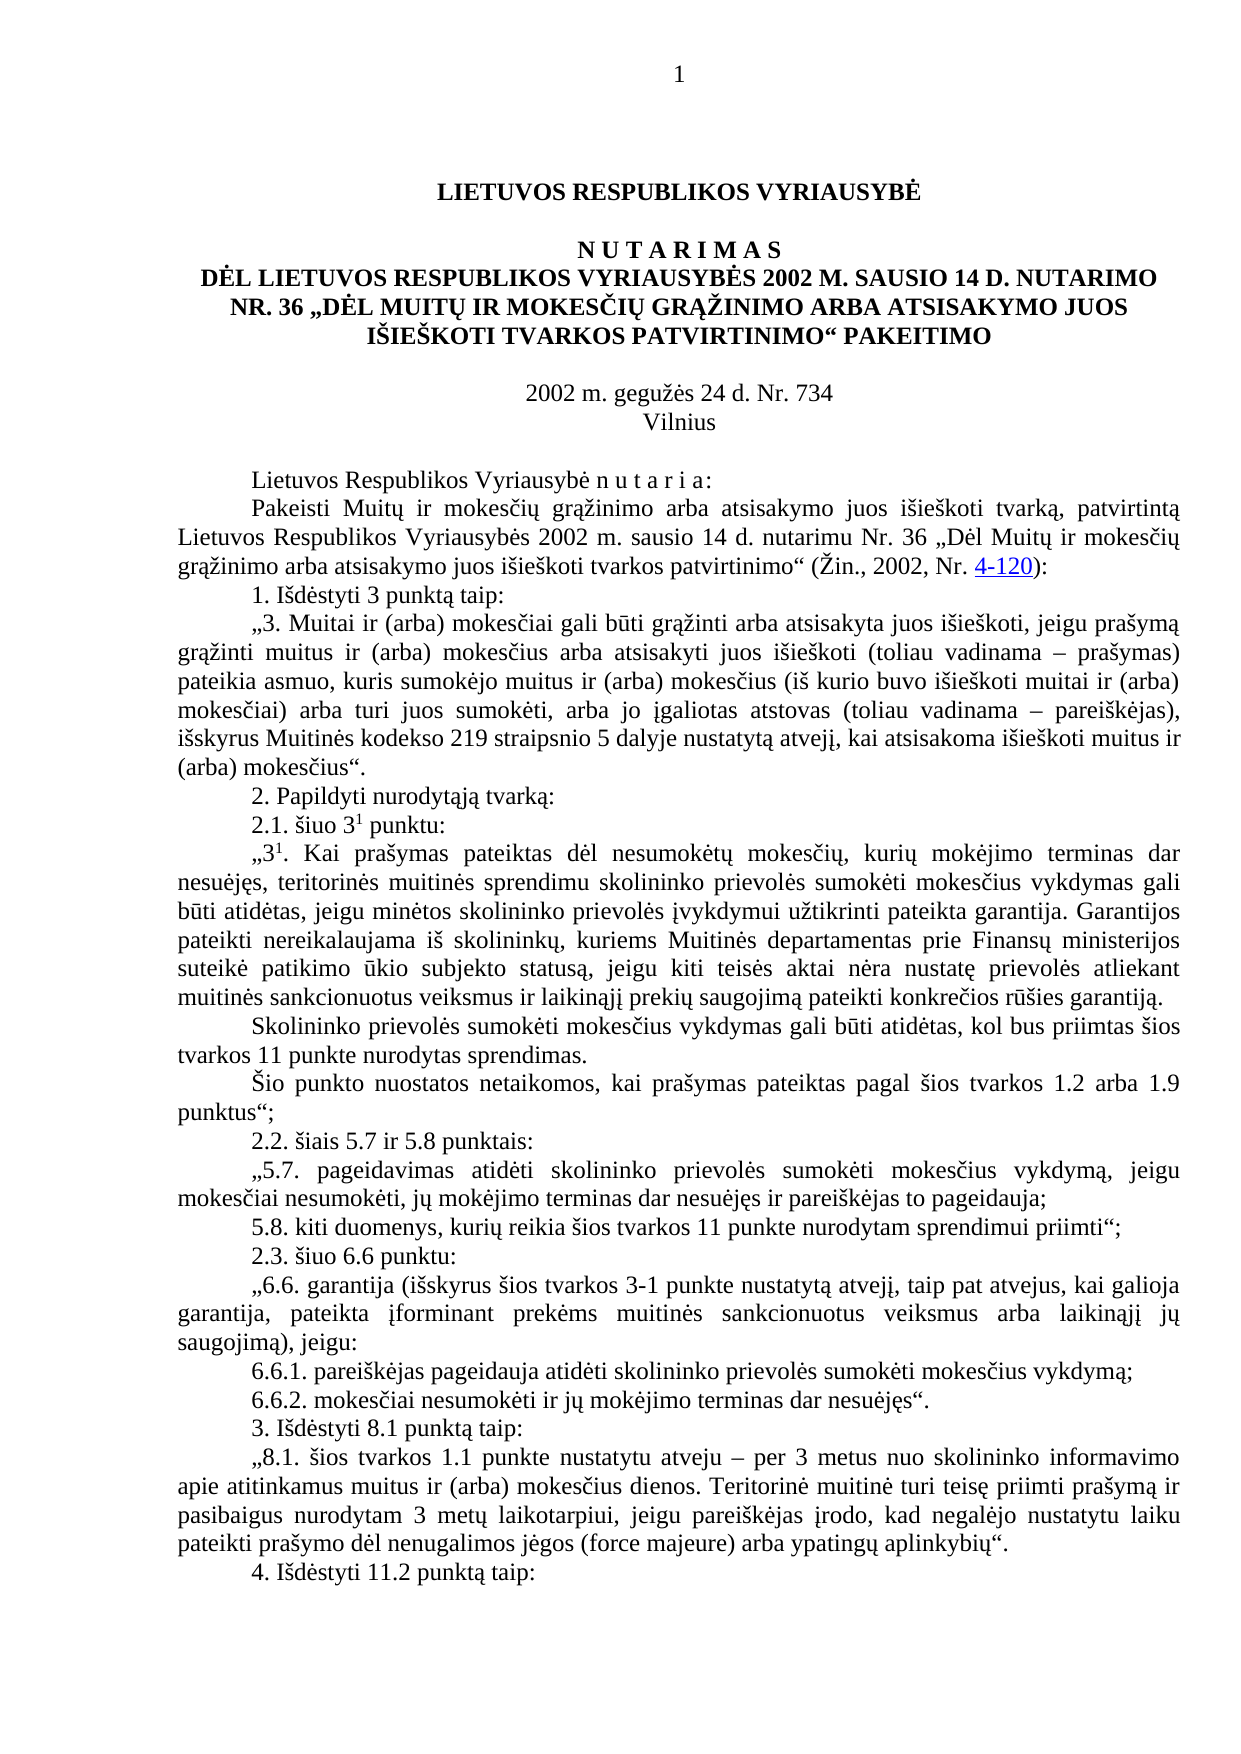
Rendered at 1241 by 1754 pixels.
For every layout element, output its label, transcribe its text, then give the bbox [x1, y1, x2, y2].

text „5.7. pageidavimas atidėti skolininko prievolės sumokėti mokesčius vykdymą, jeigu mokesčiai nesumokėti, jų mokėjimo terminas dar nesuėjęs ir pareiškėjas to pageidauja; [177, 1155, 1181, 1212]
text „3. Muitai ir (arba) mokesčiai gali būti grąžinti arba atsisakyta juos išieškoti, jeigu prašymą grąžinti muitus ir (arba) mokesčius arba atsisakyti juos išieškoti (toliau vadinama – prašymas) pateikia asmuo, kuris sumokėjo muitus ir (arba) mokesčius (iš kurio buvo išieškoti muitai ir (arba) mokesčiai) arba turi juos sumokėti, arba jo įgaliotas atstovas (toliau vadinama – pareiškėjas), išskyrus Muitinės kodekso 219 straipsnio 5 dalyje nustatytą atvejį, kai atsisakoma išieškoti muitus ir (arba) mokesčius“. [177, 608, 1181, 781]
text 5.8. kiti duomenys, kurių reikia šios tvarkos 11 punkte nurodytam sprendimui priimti“; [177, 1212, 1181, 1241]
text „31. Kai prašymas pateiktas dėl nesumokėtų mokesčių, kurių mokėjimo terminas dar nesuėjęs, teritorinės muitinės sprendimu skolininko prievolės sumokėti mokesčius vykdymas gali būti atidėtas, jeigu minėtos skolininko prievolės įvykdymui užtikrinti pateikta garantija. Garantijos pateikti nereikalaujama iš skolininkų, kuriems Muitinės departamentas prie Finansų ministerijos suteikė patikimo ūkio subjekto statusą, jeigu kiti teisės aktai nėra nustatę prievolės atliekant muitinės sankcionuotus veiksmus ir laikinąjį prekių saugojimą pateikti konkrečios rūšies garantiją. [177, 838, 1181, 1011]
text Vilnius [177, 407, 1181, 436]
text DĖL LIETUVOS RESPUBLIKOS VYRIAUSYBĖS 2002 M. SAUSIO 14 D. NUTARIMO NR. 36 „DĖL MUITŲ IR MOKESČIŲ GRĄŽINIMO ARBA ATSISAKYMO JUOS IŠIEŠKOTI TVARKOS PATVIRTINIMO“ PAKEITIMO [177, 263, 1181, 350]
text 4. Išdėstyti 11.2 punktą taip: [177, 1557, 1181, 1586]
text 6.6.2. mokesčiai nesumokėti ir jų mokėjimo terminas dar nesuėjęs“. [177, 1385, 1181, 1413]
text Šio punkto nuostatos netaikomos, kai prašymas pateiktas pagal šios tvarkos 1.2 arba 1.9 punktus“; [177, 1068, 1181, 1126]
text 6.6.1. pareiškėjas pageidauja atidėti skolininko prievolės sumokėti mokesčius vykdymą; [177, 1356, 1181, 1385]
text Skolininko prievolės sumokėti mokesčius vykdymas gali būti atidėtas, kol bus priimtas šios tvarkos 11 punkte nurodytas sprendimas. [177, 1011, 1181, 1068]
text „6.6. garantija (išskyrus šios tvarkos 3-1 punkte nustatytą atvejį, taip pat atvejus, kai galioja garantija, pateikta įforminant prekėms muitinės sankcionuotus veiksmus arba laikinąjį jų saugojimą), jeigu: [177, 1270, 1181, 1356]
text LIETUVOS RESPUBLIKOS VYRIAUSYBĖ [177, 177, 1181, 206]
text „8.1. šios tvarkos 1.1 punkte nustatytu atveju – per 3 metus nuo skolininko informavimo apie atitinkamus muitus ir (arba) mokesčius dienos. Teritorinė muitinė turi teisę priimti prašymą ir pasibaigus nurodytam 3 metų laikotarpiui, jeigu pareiškėjas įrodo, kad negalėjo nustatytu laiku pateikti prašymo dėl nenugalimos jėgos (force majeure) arba ypatingų aplinkybių“. [177, 1442, 1181, 1557]
text 2.3. šiuo 6.6 punktu: [177, 1241, 1181, 1270]
text Pakeisti Muitų ir mokesčių grąžinimo arba atsisakymo juos išieškoti tvarką, patvirtintą Lietuvos Respublikos Vyriausybės 2002 m. sausio 14 d. nutarimu Nr. 36 „Dėl Muitų ir mokesčių grąžinimo arba atsisakymo juos išieškoti tvarkos patvirtinimo“ (Žin., 2002, Nr. 4-120): [177, 493, 1181, 580]
text 1. Išdėstyti 3 punktą taip: [177, 580, 1181, 608]
text 3. Išdėstyti 8.1 punktą taip: [177, 1413, 1181, 1442]
text N U T A R I M A S [177, 235, 1181, 263]
text 2.2. šiais 5.7 ir 5.8 punktais: [177, 1126, 1181, 1155]
text 2. Papildyti nurodytąją tvarką: [177, 781, 1181, 810]
text Lietuvos Respublikos Vyriausybė nutaria: [177, 465, 1181, 493]
text 2002 m. gegužės 24 d. Nr. 734 [177, 378, 1181, 407]
text 2.1. šiuo 31 punktu: [177, 810, 1181, 838]
